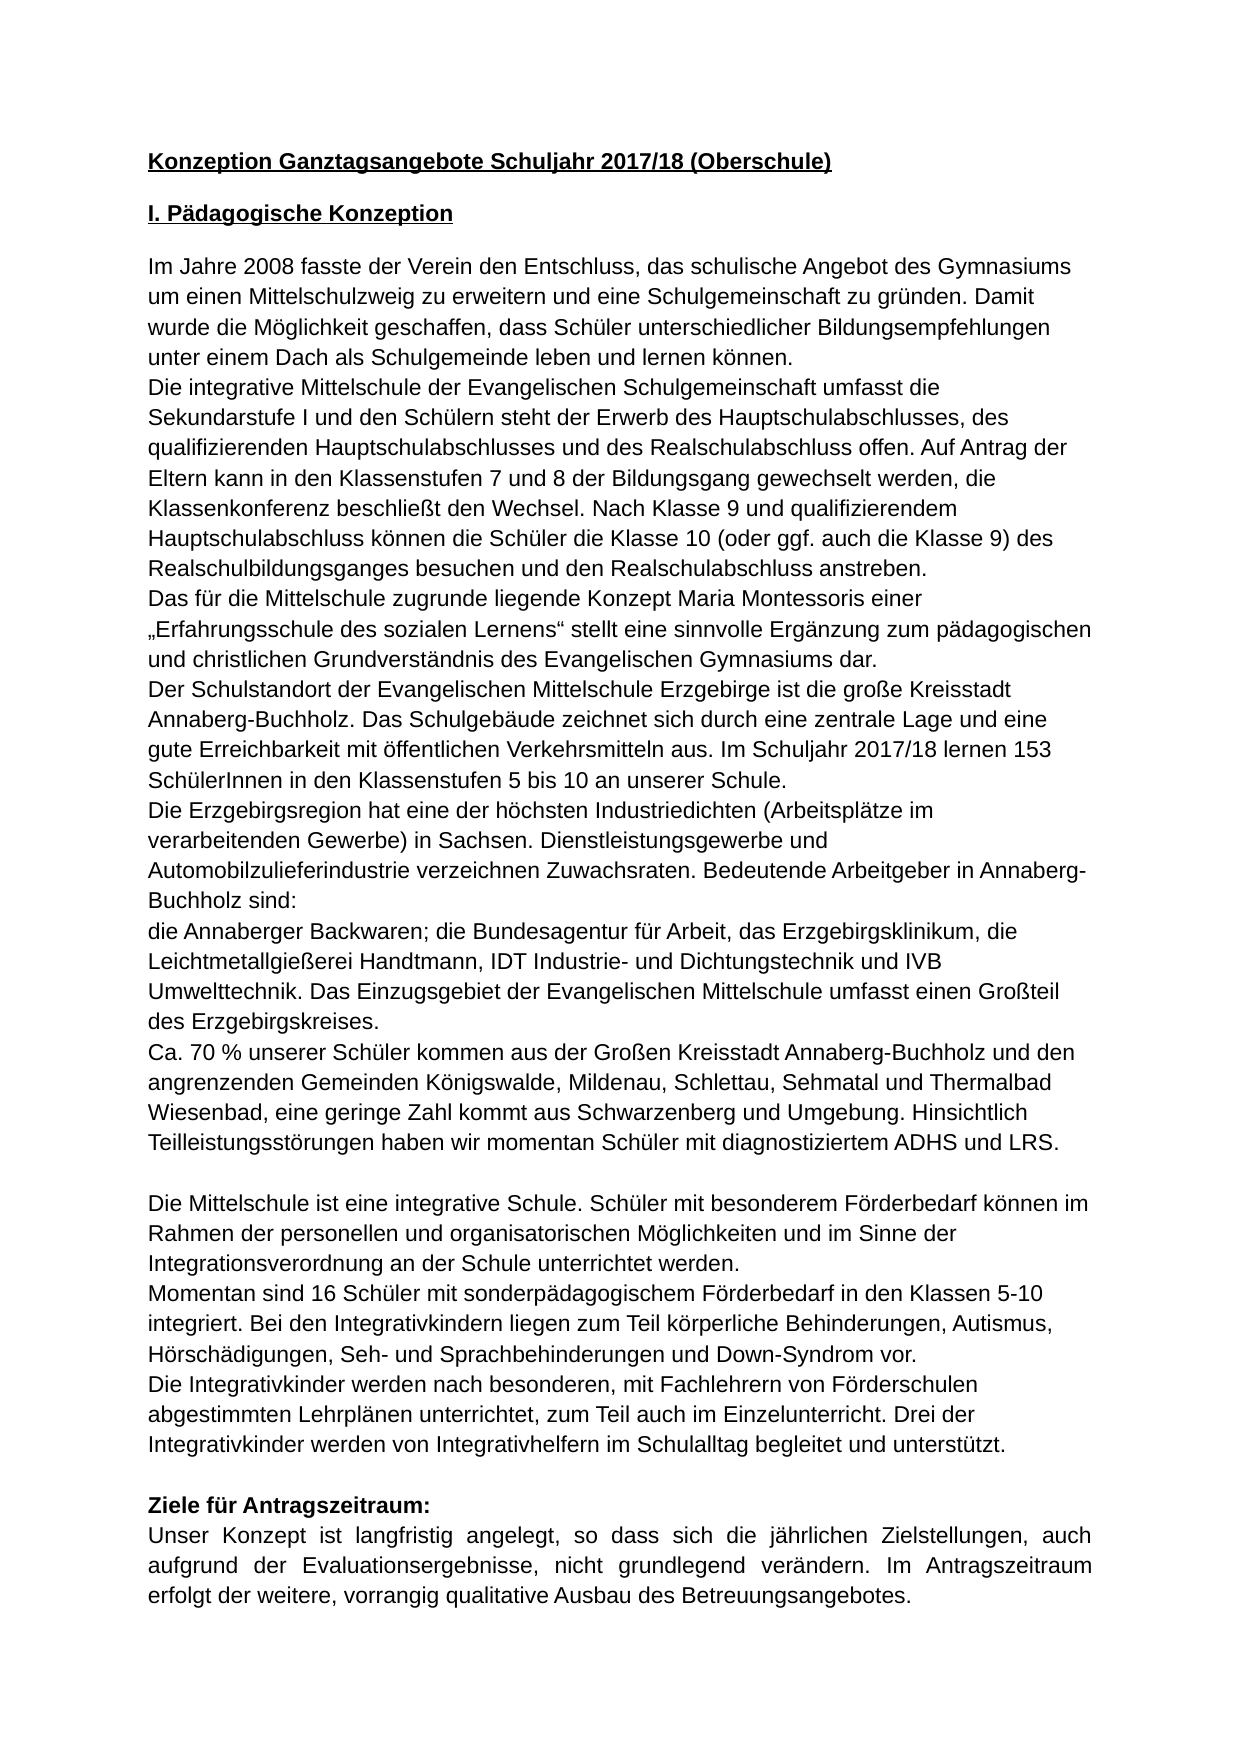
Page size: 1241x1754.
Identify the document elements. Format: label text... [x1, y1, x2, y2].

text I. Pädagogische Konzeption [148, 200, 1093, 227]
text Unser Konzept ist langfristig angelegt, so dass sich die jährlichen Zielstellungen, auch aufgrund der Evaluationsergebnisse, nicht grundlegend verändern. Im Antragszeitraum erfolgt der weitere, vorrangig qualitative Ausbau des Betreuungsangebotes. [148, 1522, 1093, 1608]
text Ca. 70 % unserer Schüler kommen aus der Großen Kreisstadt Annaberg-Buchholz und den angrenzenden Gemeinden Königswalde, Mildenau, Schlettau, Sehmatal und Thermalbad Wiesenbad, eine geringe Zahl kommt aus Schwarzenberg und Umgebung. Hinsichtlich Teilleistungsstörungen haben wir momentan Schüler mit diagnostiziertem ADHS und LRS. [148, 1038, 1093, 1155]
text Der Schulstandort der Evangelischen Mittelschule Erzgebirge ist die große Kreisstadt Annaberg-Buchholz. Das Schulgebäude zeichnet sich durch eine zentrale Lage und eine gute Erreichbarkeit mit öffentlichen Verkehrsmitteln aus. Im Schuljahr 2017/18 lernen 153 SchülerInnen in den Klassenstufen 5 bis 10 an unserer Schule. [148, 676, 1093, 793]
text Ziele für Antragszeitraum: [148, 1492, 1093, 1518]
text Im Jahre 2008 fasste der Verein den Entschluss, das schulische Angebot des Gymnasiums um einen Mittelschulzweig zu erweitern und eine Schulgemeinschaft zu gründen. Damit wurde die Möglichkeit geschaffen, dass Schüler unterschiedlicher Bildungsempfehlungen unter einem Dach als Schulgemeinde leben und lernen können. [148, 253, 1093, 370]
text Das für die Mittelschule zugrunde liegende Konzept Maria Montessoris einer „Erfahrungsschule des sozialen Lernens“ stellt eine sinnvolle Ergänzung zum pädagogischen und christlichen Grundverständnis des Evangelischen Gymnasiums dar. [148, 585, 1093, 672]
text die Annaberger Backwaren; die Bundesagentur für Arbeit, das Erzgebirgsklinikum, die Leichtmetallgießerei Handtmann, IDT Industrie- und Dichtungstechnik und IVB Umwelttechnik. Das Einzugsgebiet der Evangelischen Mittelschule umfasst einen Großteil des Erzgebirgskreises. [148, 918, 1093, 1034]
text Konzeption Ganztagsangebote Schuljahr 2017/18 (Oberschule) [148, 148, 1093, 174]
text Die Mittelschule ist eine integrative Schule. Schüler mit besonderem Förderbedarf können im Rahmen der personellen und organisatorischen Möglichkeiten und im Sinne der Integrationsverordnung an der Schule unterrichtet werden. [148, 1189, 1093, 1276]
text Die integrative Mittelschule der Evangelischen Schulgemeinschaft umfasst die Sekundarstufe I und den Schülern steht der Erwerb des Hauptschulabschlusses, des qualifizierenden Hauptschulabschlusses und des Realschulabschluss offen. Auf Antrag der Eltern kann in den Klassenstufen 7 und 8 der Bildungsgang gewechselt werden, die Klassenkonferenz beschließt den Wechsel. Nach Klasse 9 und qualifizierendem Hauptschulabschluss können die Schüler die Klasse 10 (oder ggf. auch die Klasse 9) des Realschulbildungsganges besuchen und den Realschulabschluss anstreben. [148, 374, 1093, 581]
text Momentan sind 16 Schüler mit sonderpädagogischem Förderbedarf in den Klassen 5-10 integriert. Bei den Integrativkindern liegen zum Teil körperliche Behinderungen, Autismus, Hörschädigungen, Seh- und Sprachbehinderungen und Down-Syndrom vor. [148, 1280, 1093, 1367]
text Die Erzgebirgsregion hat eine der höchsten Industriedichten (Arbeitsplätze im verarbeitenden Gewerbe) in Sachsen. Dienstleistungsgewerbe und Automobilzulieferindustrie verzeichnen Zuwachsraten. Bedeutende Arbeitgeber in Annaberg-Buchholz sind: [148, 797, 1093, 914]
text Die Integrativkinder werden nach besonderen, mit Fachlehrern von Förderschulen abgestimmten Lehrplänen unterrichtet, zum Teil auch im Einzelunterricht. Drei der Integrativkinder werden von Integrativhelfern im Schulalltag begleitet und unterstützt. [148, 1371, 1093, 1457]
